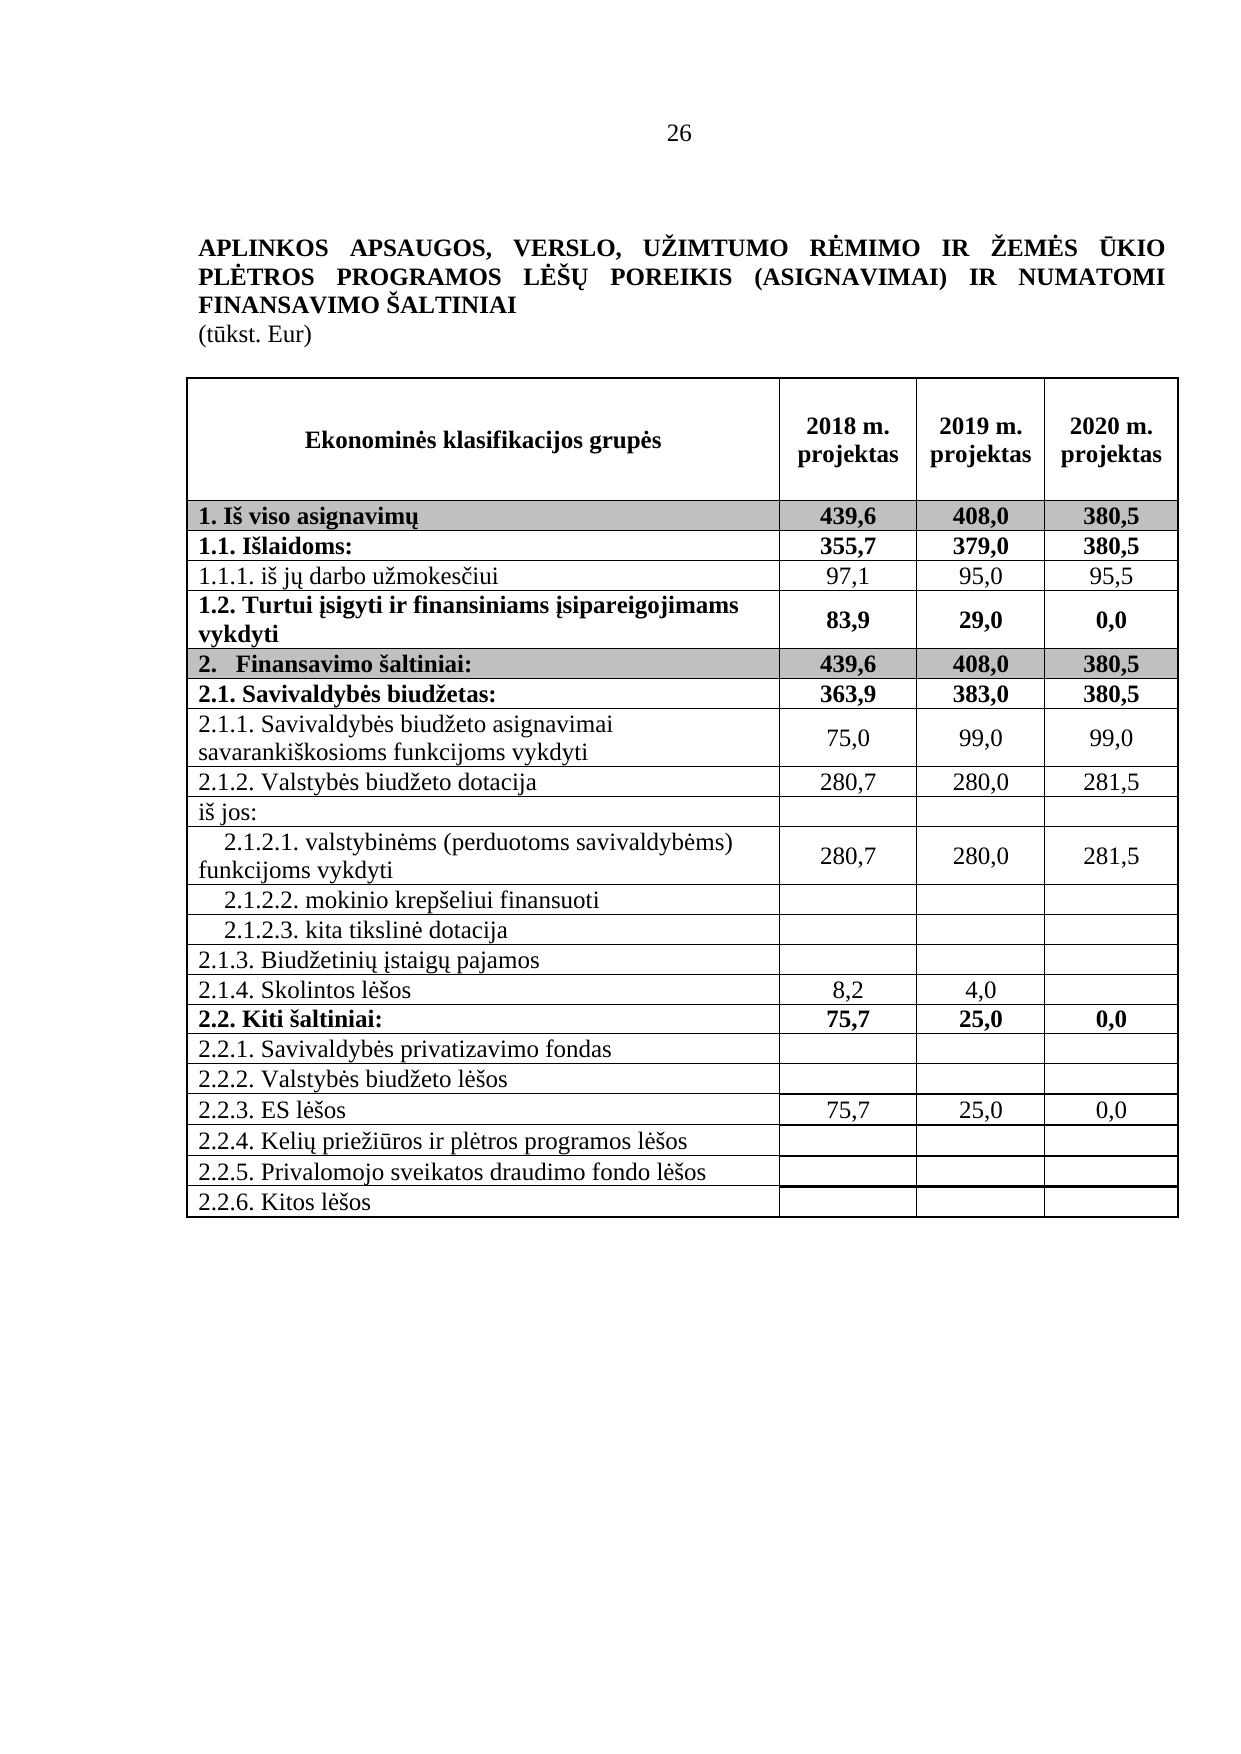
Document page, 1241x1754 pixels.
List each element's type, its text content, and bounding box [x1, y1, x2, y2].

table_cell [1179, 590, 1240, 648]
table_cell [1179, 1155, 1240, 1185]
table_cell 2.1.2.1. valstybinėms (perduotoms savivaldybėms) funkcijoms vykdyti [188, 827, 779, 884]
table_cell 379,0 [917, 531, 1044, 560]
table_cell 439,6 [780, 649, 916, 678]
table_cell 25,0 [917, 1095, 1044, 1124]
table_cell [1179, 469, 1240, 500]
table_cell 281,5 [1045, 827, 1177, 884]
table_cell 280,7 [780, 767, 916, 796]
table_cell [1179, 377, 1240, 408]
table_cell [917, 1157, 1044, 1185]
table_cell 439,6 [780, 501, 916, 530]
table_cell 2.1.3. Biudžetinių įstaigų pajamos [188, 945, 779, 974]
table_cell (tūkst. Eur) [187, 319, 1240, 377]
table_cell [917, 1034, 1044, 1063]
table_cell 0,0 [1045, 1095, 1177, 1124]
table_cell [917, 1188, 1044, 1216]
table_cell [1045, 975, 1177, 1003]
table_cell 408,0 [917, 649, 1044, 678]
table_cell [780, 1126, 916, 1154]
table_cell 75,7 [780, 1005, 916, 1033]
table_cell [1179, 1004, 1240, 1033]
table_cell [1179, 884, 1240, 914]
table_cell 1.1.1. iš jų darbo užmokesčiui [188, 561, 779, 589]
table_cell [1045, 1064, 1177, 1093]
table_cell 75,7 [780, 1095, 916, 1124]
table_cell 97,1 [780, 561, 916, 589]
table_cell 0,0 [1045, 591, 1177, 648]
table_cell 363,9 [780, 679, 916, 708]
table_cell 2020 m. projektas [1045, 379, 1177, 500]
table_cell [1179, 944, 1240, 974]
table_cell 280,0 [917, 827, 1044, 884]
table_cell [917, 945, 1044, 974]
table_cell [1179, 914, 1240, 944]
table_cell 2.2.2. Valstybės biudžeto lėšos [188, 1064, 779, 1093]
table_cell [1045, 797, 1177, 826]
table_cell 280,0 [917, 767, 1044, 796]
table_cell 281,5 [1045, 767, 1177, 796]
table_cell [780, 797, 916, 826]
table_cell [1179, 1093, 1240, 1124]
table_cell [1179, 826, 1240, 884]
table_cell [1045, 1126, 1177, 1154]
table_cell 25,0 [917, 1005, 1044, 1033]
table_cell [1045, 885, 1177, 914]
table_cell 99,0 [917, 709, 1044, 766]
table_cell 1. Iš viso asignavimų [188, 501, 779, 530]
table_cell [1179, 408, 1240, 438]
table_cell [1179, 678, 1240, 708]
table_cell 1.2. Turtui įsigyti ir finansiniams įsipareigojimams vykdyti [188, 591, 779, 648]
table_cell [780, 1034, 916, 1063]
table_cell [1179, 766, 1240, 796]
table_cell [1179, 500, 1240, 530]
table_cell [1179, 796, 1240, 826]
table_cell 1.1. Išlaidoms: [188, 531, 779, 560]
table_cell [1179, 1124, 1240, 1154]
table_cell 380,5 [1045, 531, 1177, 560]
table_cell [1045, 945, 1177, 974]
table_cell 380,5 [1045, 649, 1177, 678]
table_cell 2.1.1. Savivaldybės biudžeto asignavimai savarankiškosioms funkcijoms vykdyti [188, 709, 779, 766]
table_cell 2018 m. projektas [780, 379, 916, 500]
table_cell [917, 885, 1044, 914]
table_cell [780, 945, 916, 974]
table_cell [1045, 1034, 1177, 1063]
table_cell 95,0 [917, 561, 1044, 589]
table_cell [1179, 530, 1240, 560]
table_cell [1179, 1185, 1240, 1216]
table_cell 2.1.2.3. kita tikslinė dotacija [188, 915, 779, 944]
table_cell 2.2.1. Savivaldybės privatizavimo fondas [188, 1034, 779, 1063]
table_cell 2.1.4. Skolintos lėšos [188, 975, 779, 1003]
table_cell 2.2.3. ES lėšos [188, 1094, 779, 1124]
table_cell 29,0 [917, 591, 1044, 648]
table_cell [917, 1064, 1044, 1093]
table_cell [780, 885, 916, 914]
table_cell 280,7 [780, 827, 916, 884]
table_cell 2.2.6. Kitos lėšos [188, 1186, 779, 1216]
table_cell [1045, 1157, 1177, 1185]
table_cell [780, 1064, 916, 1093]
table_cell 2019 m. projektas [917, 379, 1044, 500]
table_cell 2.2. Kiti šaltiniai: [188, 1005, 779, 1033]
table_cell 99,0 [1045, 709, 1177, 766]
table_cell 383,0 [917, 679, 1044, 708]
table_cell [917, 915, 1044, 944]
table_cell [1179, 439, 1240, 469]
table_cell iš jos: [188, 797, 779, 826]
table_cell [780, 1188, 916, 1216]
table_cell 380,5 [1045, 501, 1177, 530]
table_cell [780, 915, 916, 944]
table_cell 408,0 [917, 501, 1044, 530]
table_cell 2.2.4. Kelių priežiūros ir plėtros programos lėšos [188, 1125, 779, 1154]
table_cell 83,9 [780, 591, 916, 648]
table_cell Ekonominės klasifikacijos grupės [188, 379, 779, 500]
table_cell 2. Finansavimo šaltiniai: [188, 649, 779, 678]
table_cell 8,2 [780, 975, 916, 1003]
table_header [1178, 233, 1240, 319]
table_cell 2.2.5. Privalomojo sveikatos draudimo fondo lėšos [188, 1156, 779, 1185]
table_cell [1179, 974, 1240, 1003]
table_cell 0,0 [1045, 1005, 1177, 1033]
table_cell [1045, 915, 1177, 944]
table_cell [780, 1157, 916, 1185]
table_cell 380,5 [1045, 679, 1177, 708]
table_cell [1045, 1188, 1177, 1216]
table_cell 2.1.2.2. mokinio krepšeliui finansuoti [188, 885, 779, 914]
table_cell 75,0 [780, 709, 916, 766]
table_cell [917, 1126, 1044, 1154]
table_cell 355,7 [780, 531, 916, 560]
table_cell 4,0 [917, 975, 1044, 1003]
table_cell [1179, 708, 1240, 766]
table_header APLINKOS APSAUGOS, VERSLO, UŽIMTUMO RĖMIMO IR ŽEMĖS ŪKIO PLĖTROS PROGRAMOS LĖŠŲ POREIKIS (ASIGNAVIMAI) IR NUMATOMI FINANSAVIMO ŠALTINIAI [187, 233, 1178, 319]
table_cell [917, 797, 1044, 826]
table_cell [1179, 1033, 1240, 1063]
table_cell 2.1.2. Valstybės biudžeto dotacija [188, 767, 779, 796]
table_cell [1179, 1063, 1240, 1093]
table_cell 2.1. Savivaldybės biudžetas: [188, 679, 779, 708]
table_cell [1179, 648, 1240, 678]
table_cell [1179, 560, 1240, 589]
table_cell 95,5 [1045, 561, 1177, 589]
